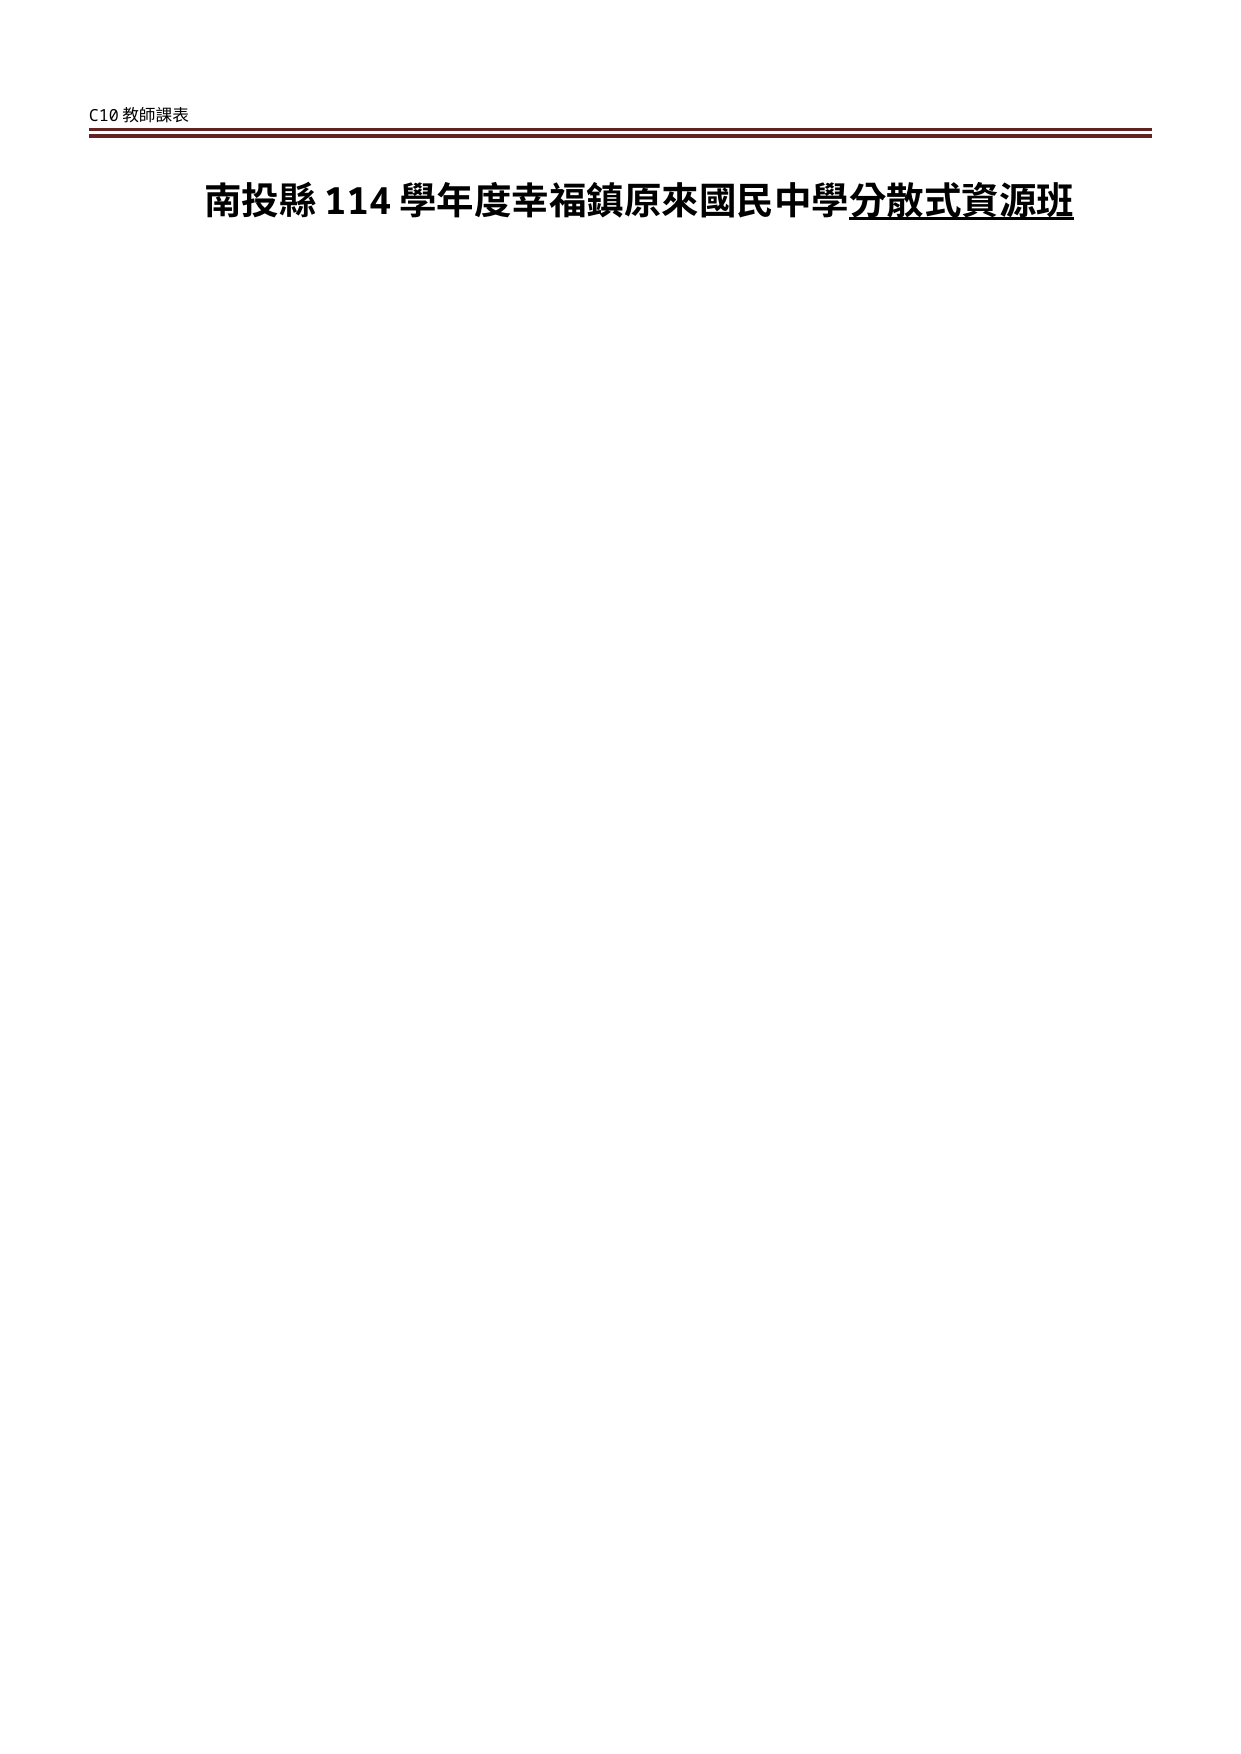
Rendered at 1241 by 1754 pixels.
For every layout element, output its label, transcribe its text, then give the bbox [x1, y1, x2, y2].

text 南投縣114學年度幸福鎮原來國民中學分散式資源班 [89, 156, 1189, 219]
